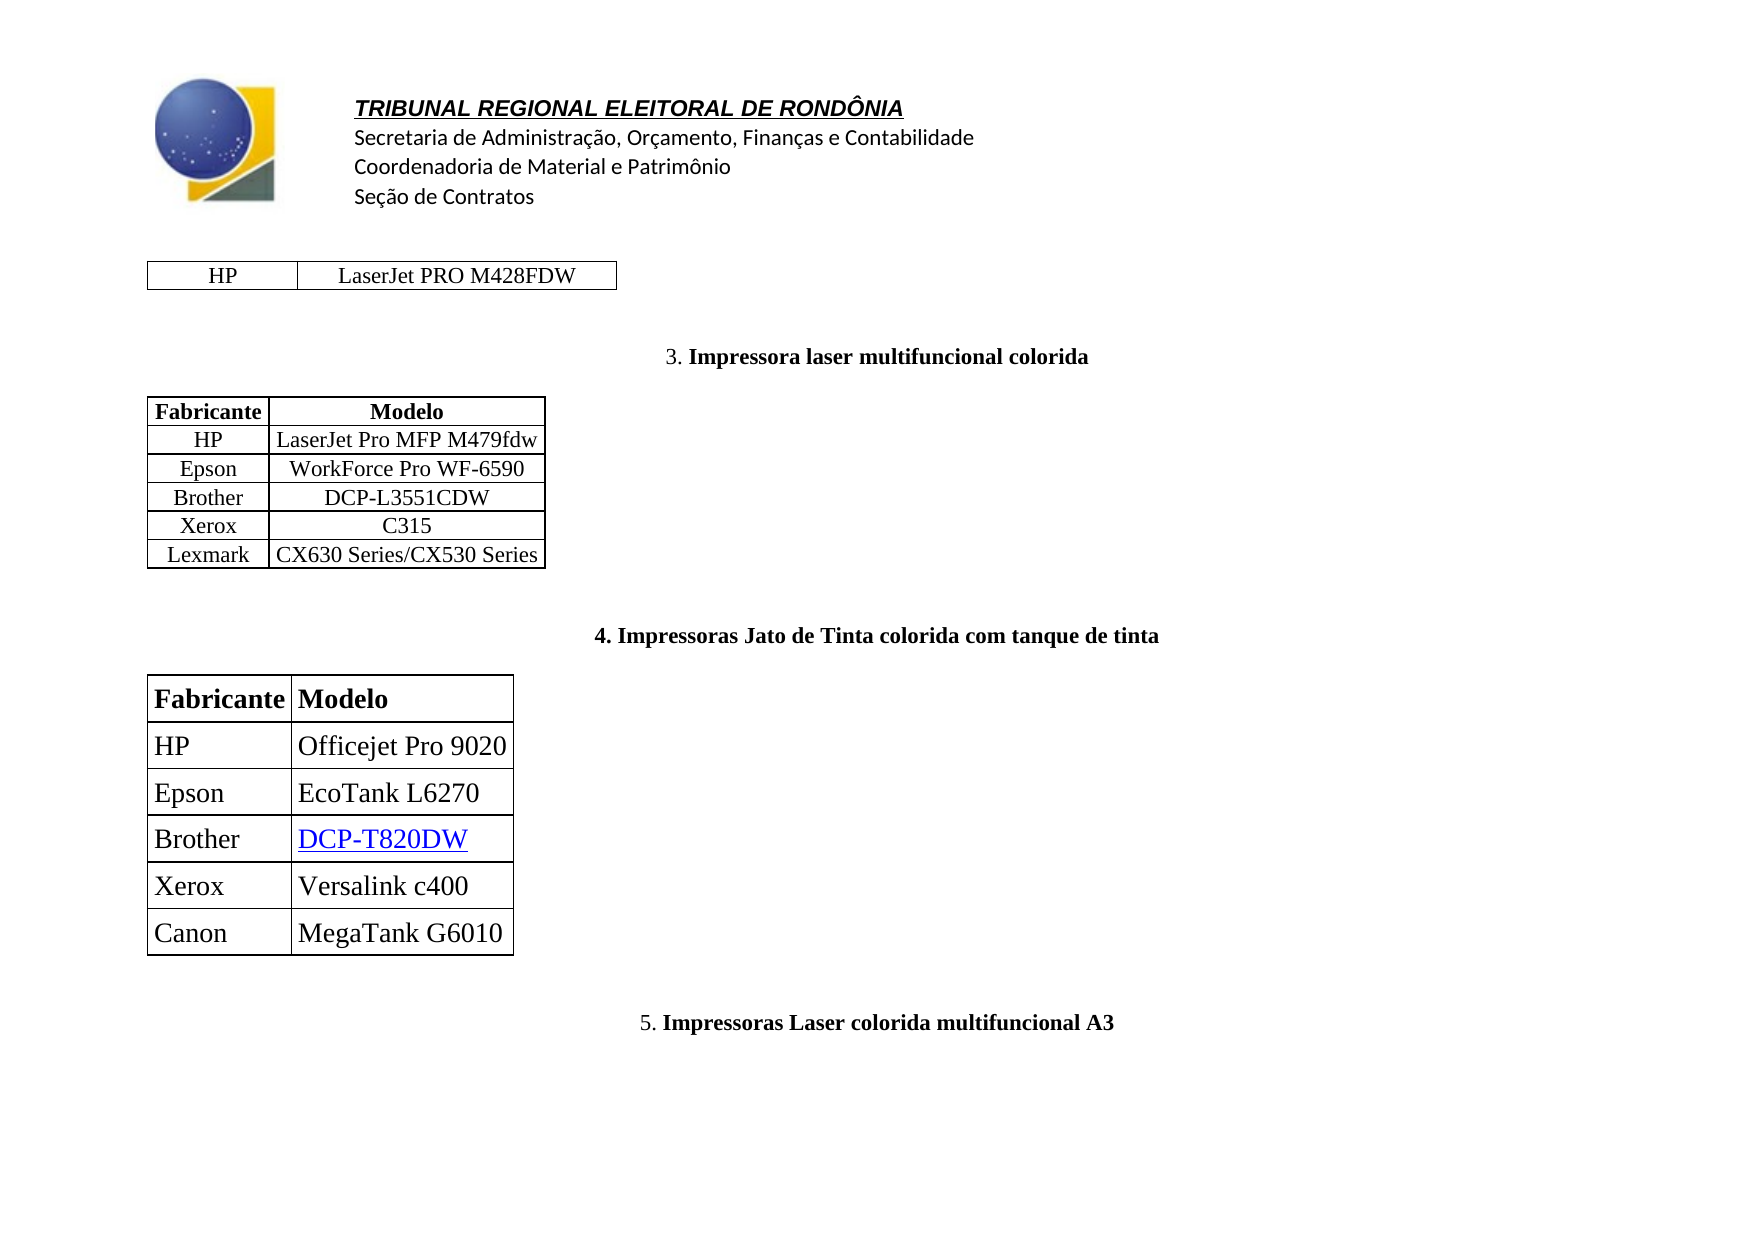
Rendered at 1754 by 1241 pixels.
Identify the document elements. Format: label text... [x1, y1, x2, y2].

table_cell Epson [148, 455, 268, 482]
table_header Modelo [270, 398, 544, 424]
table_cell Versalink c400 [292, 863, 513, 908]
table_cell HP [148, 723, 291, 768]
table_cell Canon [148, 909, 291, 954]
table_cell LaserJet Pro MFP M479fdw [270, 426, 544, 453]
table_header Modelo [292, 676, 513, 721]
table_cell Epson [148, 769, 291, 814]
text 4. Impressoras Jato de Tinta colorida com tanque de tinta [154, 622, 1600, 648]
text 5. Impressoras Laser colorida multifuncional A3 [154, 1009, 1600, 1035]
table_cell C315 [270, 512, 544, 539]
table_cell LaserJet PRO M428FDW [298, 262, 616, 289]
table_cell Xerox [148, 512, 268, 539]
table_cell Brother [148, 816, 291, 861]
table_header Fabricante [148, 398, 268, 424]
text 3. Impressora laser multifuncional colorida [154, 343, 1600, 369]
table_cell DCP-L3551CDW [270, 483, 544, 510]
table_cell Xerox [148, 863, 291, 908]
table_cell Lexmark [148, 540, 268, 567]
table_header Fabricante [148, 676, 291, 721]
table_cell WorkForce Pro WF-6590 [270, 455, 544, 482]
table_cell MegaTank G6010 [292, 909, 513, 954]
table_cell Brother [148, 483, 268, 510]
table_cell HP [148, 426, 268, 453]
table_cell HP [148, 262, 297, 289]
table_cell CX630 Series/CX530 Series [270, 540, 544, 567]
table_cell DCP-T820DW [292, 816, 513, 861]
table_cell Officejet Pro 9020 [292, 723, 513, 768]
table_cell EcoTank L6270 [292, 769, 513, 814]
